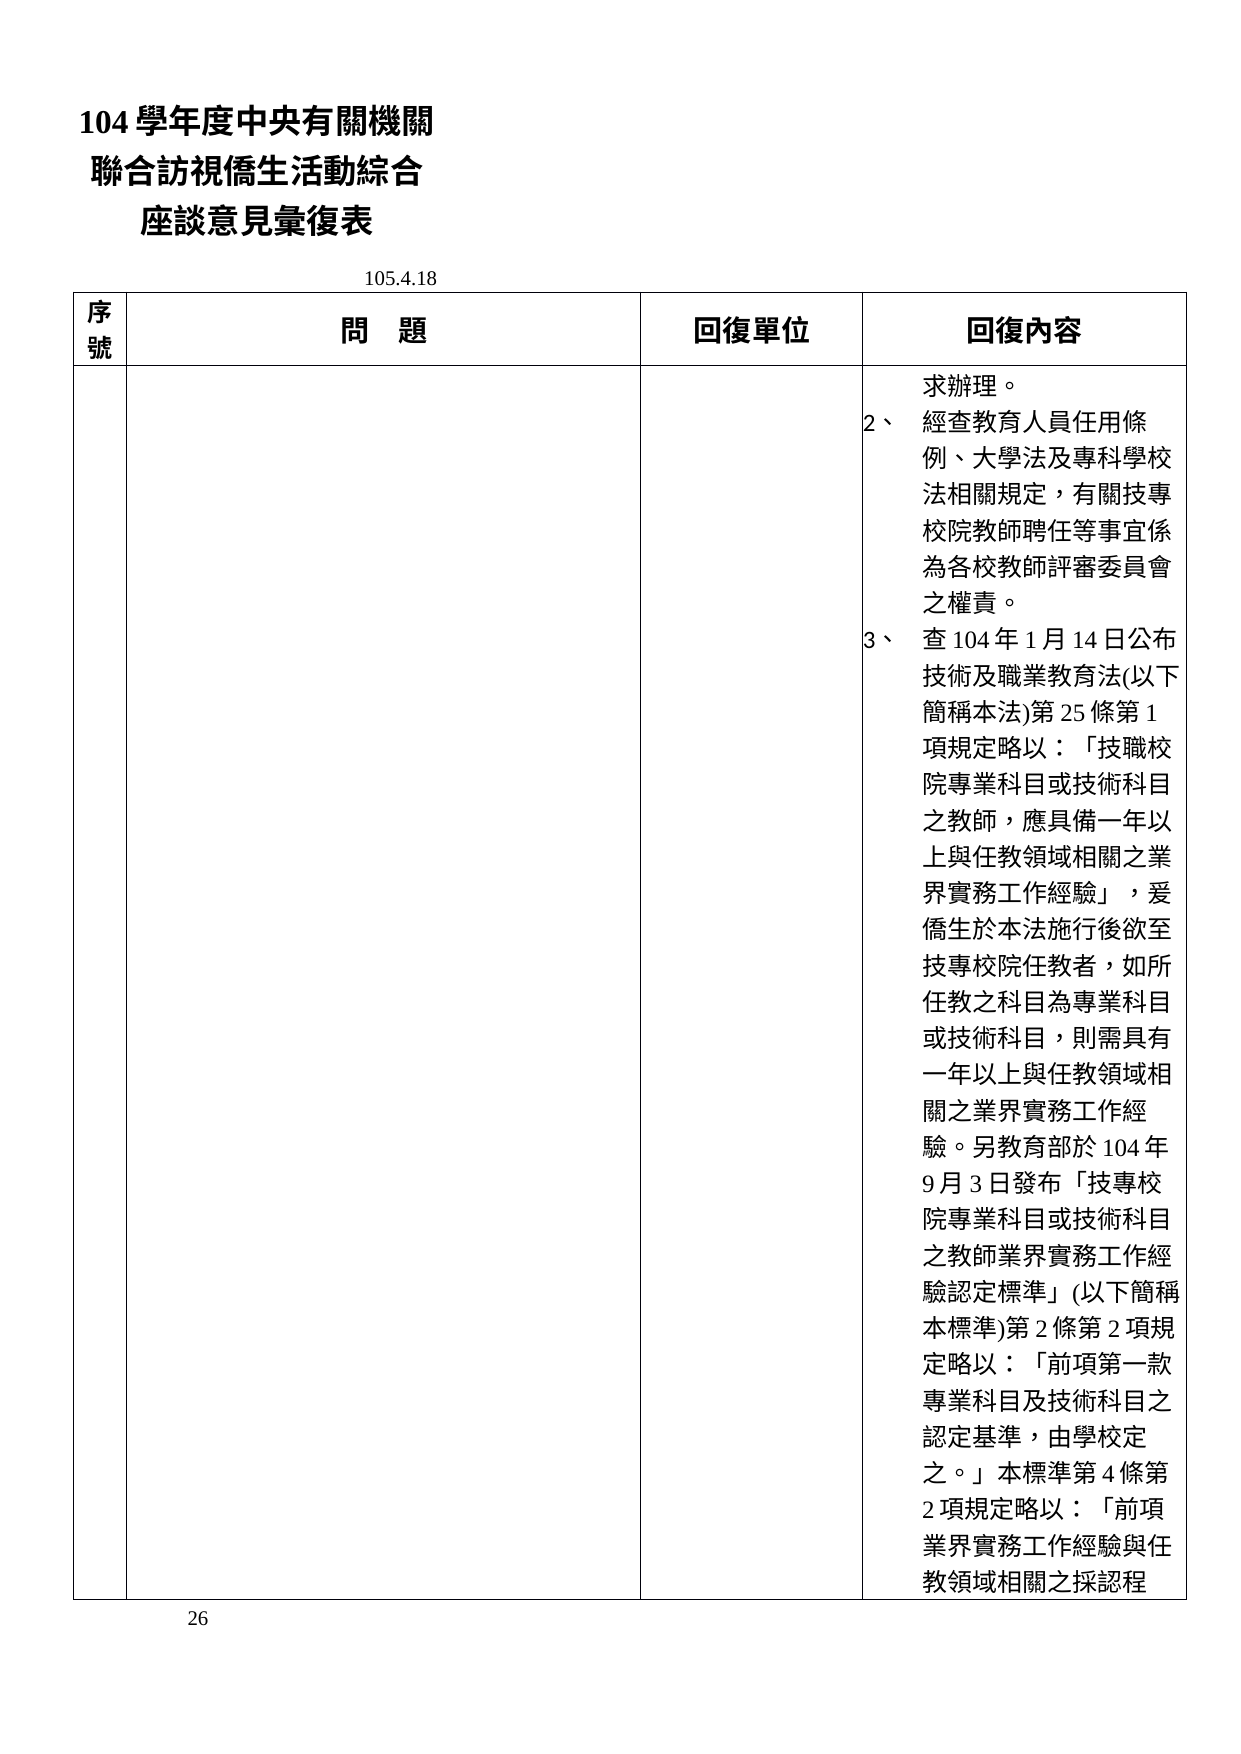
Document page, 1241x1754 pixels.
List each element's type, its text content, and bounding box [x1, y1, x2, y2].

table_cell [127, 366, 640, 1599]
table_header [440, 75, 641, 292]
table_header [641, 75, 863, 292]
table_cell 回復內容 [863, 293, 1186, 365]
table_cell [74, 366, 126, 1599]
table_cell 序號 [74, 293, 126, 365]
table_header 104學年度中央有關機關聯合訪視僑生活動綜合座談意見彙復表 105.4.18 [74, 75, 439, 292]
table_cell 回復單位 [641, 293, 862, 365]
table_cell 問 題 [127, 293, 640, 365]
table_header [863, 75, 1186, 292]
table_cell [641, 366, 862, 1599]
table_cell 專科以上教師資格審定辦法並無對僑生之任教相關差異規定，教育部尊重大學自主；有關僑生畢業後至公私立大專校院任教係依其聘用需求辦理。 經查教育人員任用條例、大學法及專科學校法相關規定，有關技專校院教師聘任等事宜係為各校教師評審委員會之權責。 查104年1月14日公布技術及職業教育法(以下簡稱本法)第25條第1項規定略以：「技職校院專業科目或技術科目之教師，應具備一年以上與任教領域相關之業界實務工作經驗」，爰僑生於本法施行後欲至技專校院任教者，如所任教之科目為專業科目或技術科目，則需具有一年以上與任教領域相關之業界實務工作經驗。另教育部於104年9月3日發布「技專校院專業科目或技術科目之教師業界實務工作經驗認定標準」(以下簡稱本標準)第2條第2項規定略以：「前項第一款專業科目及技術科目之認定基準，由學校定之。」本標準第4條第2項規定略以：「前項業界實務工作經驗與任教領域相關之採認程序、應檢附之文件資料、學校教師評審委員會審查方式及其他應遵行事項之規定，由學校訂定，並經校務會議通過後實施。」爰有關各技專校院實務經驗之採認亦係屬學校教師評審委員會之權責事項。 所陳公私立校院對教師聘任條件係由各校自訂，除教育人員任用條例、大學法、專科學校法及技術及職業教育法等共同規範外，有關各校教師之聘任係為各校教師評審委員會之權責。 [863, 366, 1186, 1599]
